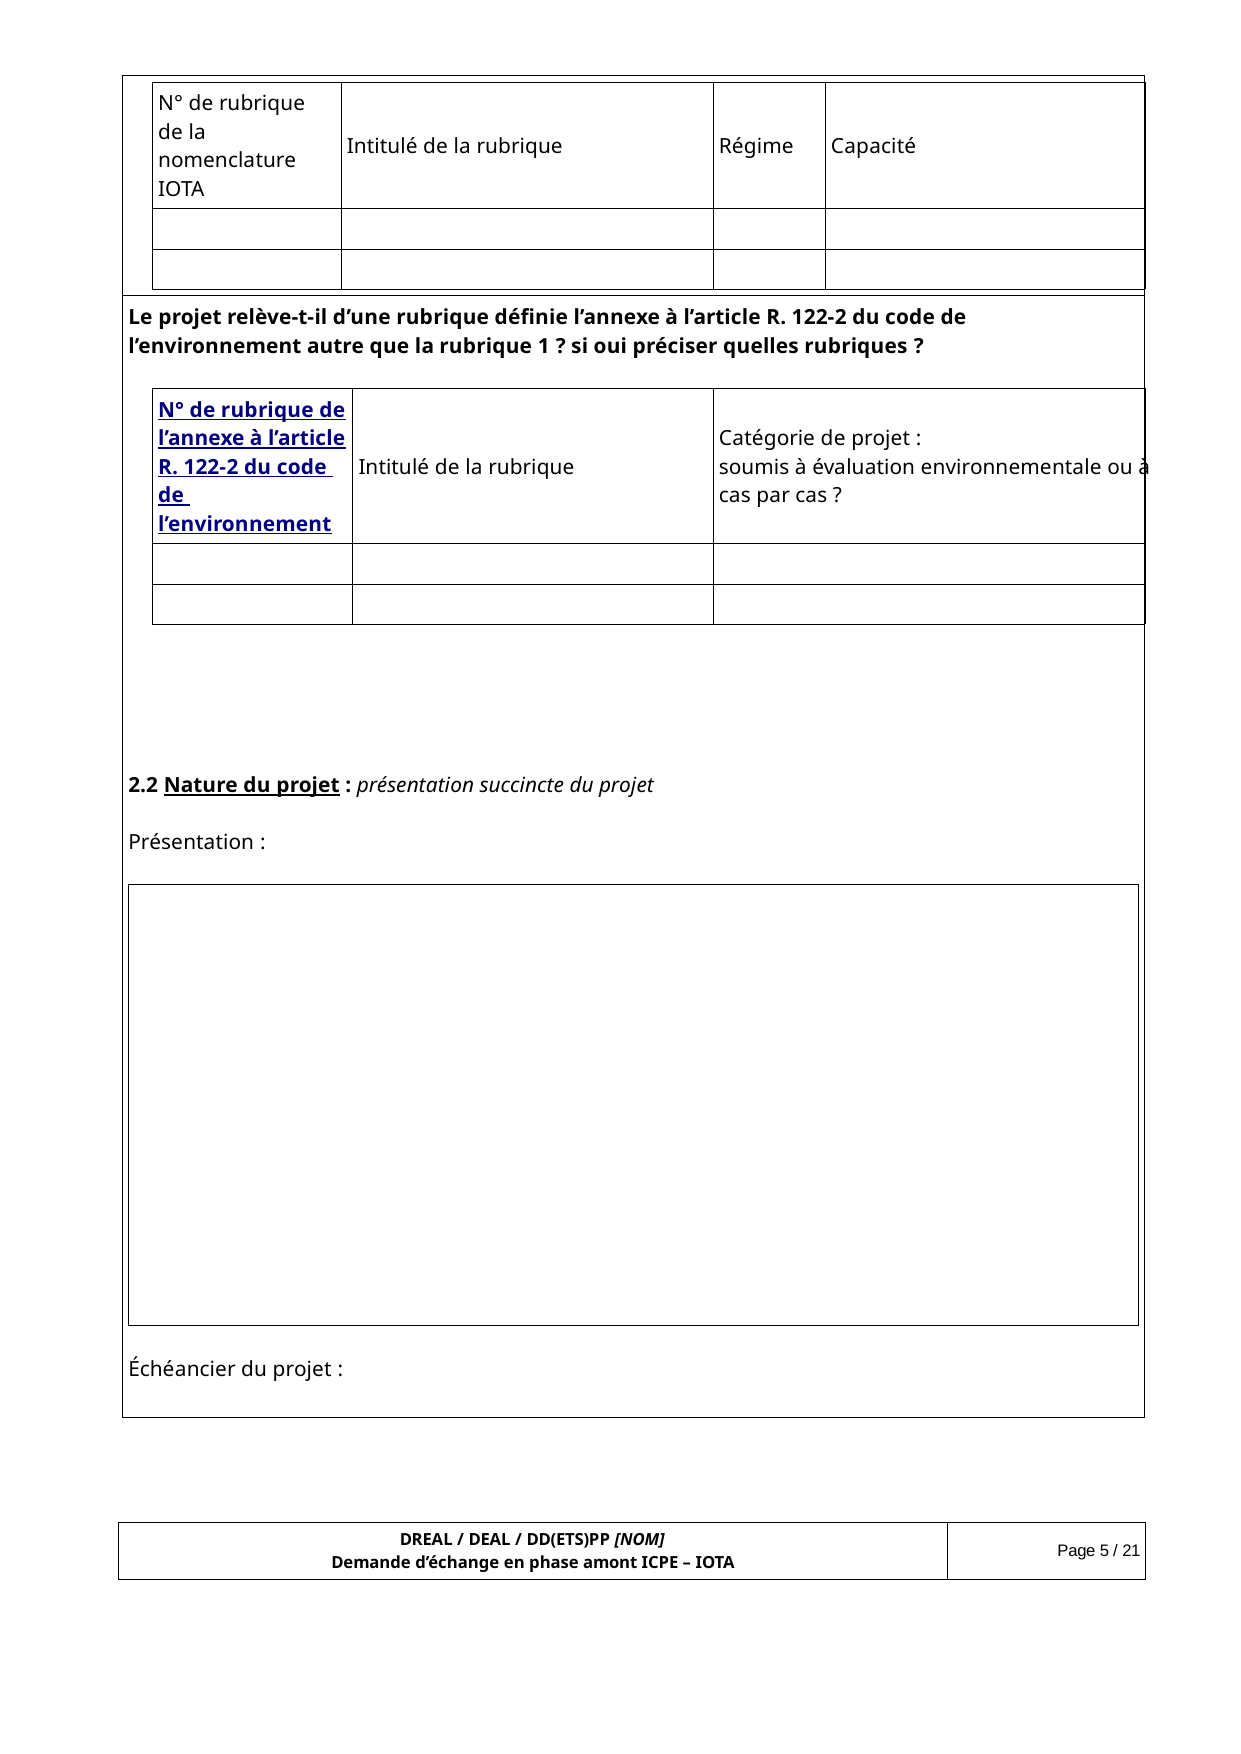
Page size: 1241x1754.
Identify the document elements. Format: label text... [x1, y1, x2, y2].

table_cell [153, 250, 341, 289]
table_cell [153, 544, 352, 583]
table_header N° de rubrique de l’annexe à l’article R. 122-2 du code de l’environnement [153, 389, 352, 543]
table_cell [714, 544, 1144, 583]
table_header Intitulé de la rubrique [342, 83, 713, 208]
table_header Catégorie de projet : soumis à évaluation environnementale ou à cas par cas ? [714, 389, 1144, 543]
table_cell [826, 209, 1144, 248]
table_cell [342, 250, 713, 289]
table_cell [342, 209, 713, 248]
table_cell [353, 544, 713, 583]
table_cell [714, 250, 825, 289]
table_cell [123, 76, 1144, 295]
table_header [129, 885, 1138, 1324]
table_cell [153, 585, 352, 624]
table_header Intitulé de la rubrique [353, 389, 713, 543]
table_cell [714, 585, 1144, 624]
table_header Régime [714, 83, 825, 208]
table_cell [826, 250, 1144, 289]
table_cell [153, 209, 341, 248]
table_header Capacité [826, 83, 1144, 208]
table_cell [353, 585, 713, 624]
table_header N° de rubrique de la nomenclature IOTA [153, 83, 341, 208]
table_cell Le projet relève-t-il d’une rubrique définie l’annexe à l’article R. 122-2 du code de l’environnement autre que la rubrique 1 ? si oui préciser quelles rubriques ? 2.2 Nature du projet : présentation succincte du projet Présentation : Échéancier du projet : Si le projet comporte plusieurs phases, présenter la montée en puissance : présenter les choses dans leur globalité (éviter de morceler). Ne pas oublier les aspects accès au site (aménagement de voiries), énergie et raccordement au réseau. S’il s’agit d’une modification d’un site existant, présenter en quoi consistent ces modifications. Enjeux du projet pour le porteur de projet ? Pour la filière ? [123, 296, 1144, 1417]
table_cell [714, 209, 825, 248]
